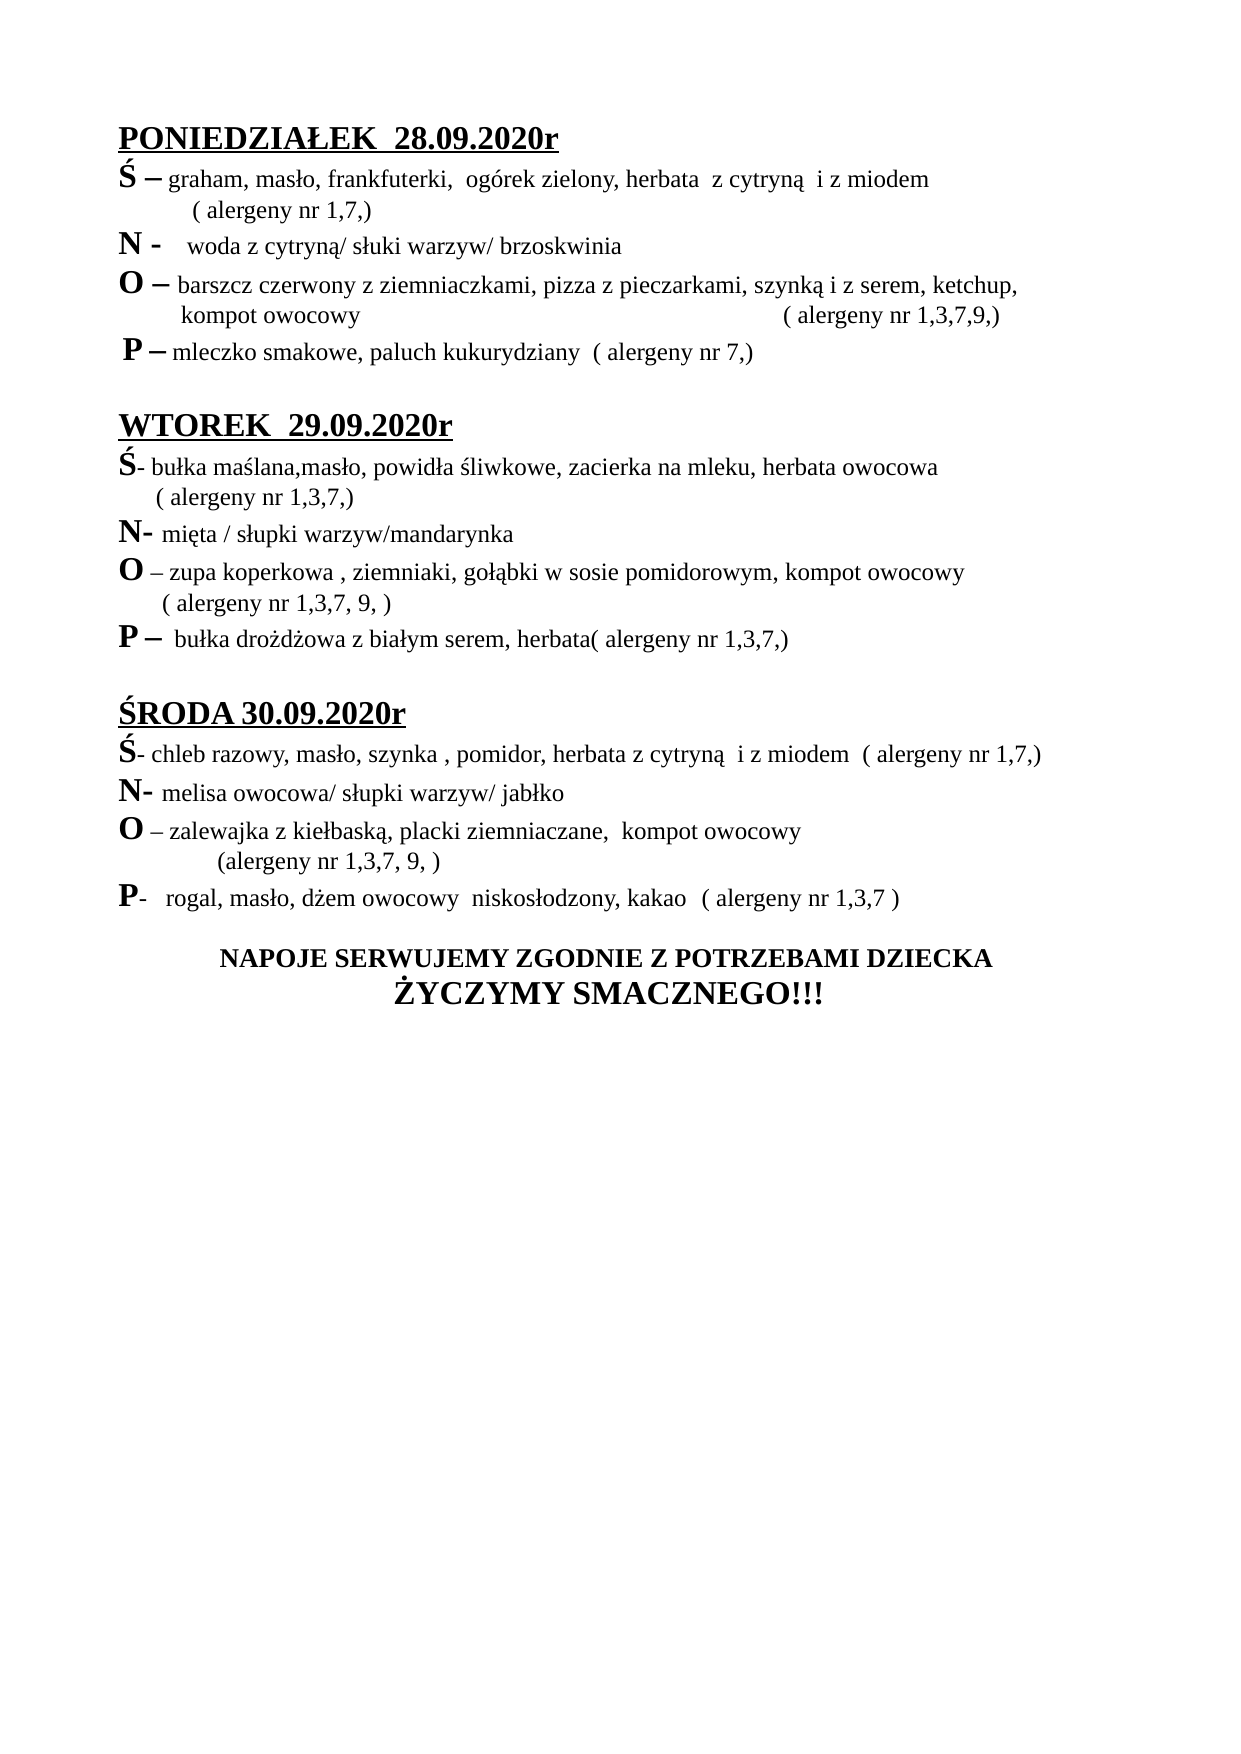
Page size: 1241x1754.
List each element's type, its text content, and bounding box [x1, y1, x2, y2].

text N- melisa owocowa/ słupki warzyw/ jabłko [118, 770, 1122, 808]
text ( alergeny nr 1,3,7,) [118, 482, 1122, 511]
text Ś- bułka maślana,masło, powidła śliwkowe, zacierka na mleku, herbata owocowa [118, 444, 1122, 482]
text P – mleczko smakowe, paluch kukurydziany ( alergeny nr 7,) [122, 329, 1122, 367]
text ŻYCZYMY SMACZNEGO!!! [118, 973, 1122, 1012]
text N- mięta / słupki warzyw/mandarynka [118, 511, 1122, 549]
text kompot owocowy ( alergeny nr 1,3,7,9,) [118, 300, 1122, 329]
text O – zupa koperkowa , ziemniaki, gołąbki w sosie pomidorowym, kompot owocowy [118, 549, 1122, 588]
text ŚRODA 30.09.2020r [118, 693, 1122, 731]
text P – bułka drożdżowa z białym serem, herbata( alergeny nr 1,3,7,) [118, 616, 1122, 655]
text O – zalewajka z kiełbaską, placki ziemniaczane, kompot owocowy [118, 808, 1122, 846]
text WTOREK 29.09.2020r [118, 406, 1122, 444]
text O – barszcz czerwony z ziemniaczkami, pizza z pieczarkami, szynką i z serem, ketchup, [118, 262, 1122, 300]
text Ś – graham, masło, frankfuterki, ogórek zielony, herbata z cytryną i z miodem [118, 156, 1122, 195]
text (alergeny nr 1,3,7, 9, ) [118, 846, 1122, 875]
text P- rogal, masło, dżem owocowy niskosłodzony, kakao ( alergeny nr 1,3,7 ) [118, 875, 1122, 913]
text PONIEDZIAŁEK 28.09.2020r [118, 118, 1122, 156]
text ( alergeny nr 1,7,) [118, 195, 1122, 223]
text N - woda z cytryną/ słuki warzyw/ brzoskwinia [118, 223, 1122, 262]
text ( alergeny nr 1,3,7, 9, ) [118, 588, 1122, 616]
text NAPOJE SERWUJEMY ZGODNIE Z POTRZEBAMI DZIECKA [118, 942, 1122, 973]
text Ś- chleb razowy, masło, szynka , pomidor, herbata z cytryną i z miodem ( alergeny nr 1,7,) [118, 731, 1122, 770]
